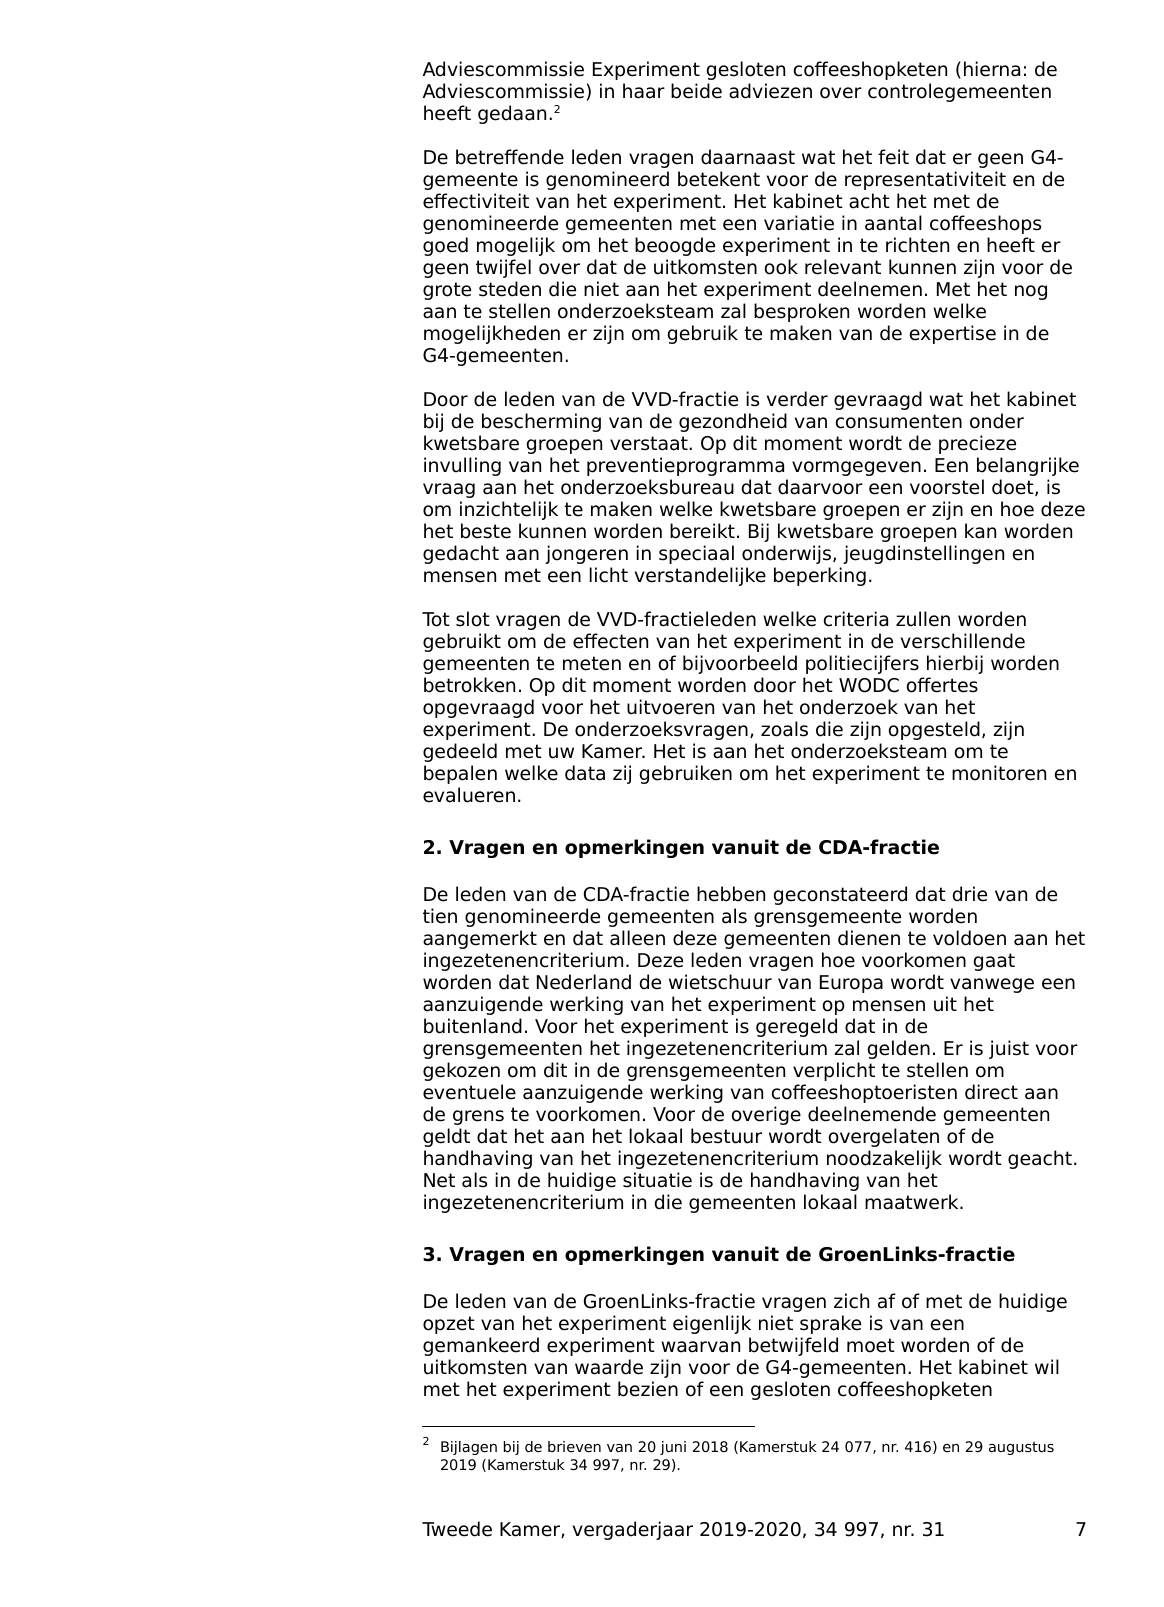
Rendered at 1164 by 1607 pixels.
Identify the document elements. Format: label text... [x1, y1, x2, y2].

text De leden van de CDA-fractie hebben geconstateerd dat drie van de tien genomineerde gemeenten als grensgemeente worden aangemerkt en dat alleen deze gemeenten dienen te voldoen aan het ingezetenencriterium. Deze leden vragen hoe voorkomen gaat worden dat Nederland de wietschuur van Europa wordt vanwege een aanzuigende werking van het experiment op mensen uit het buitenland. Voor het experiment is geregeld dat in de grensgemeenten het ingezetenencriterium zal gelden. Er is juist voor gekozen om dit in de grensgemeenten verplicht te stellen om eventuele aanzuigende werking van coffeeshoptoeristen direct aan de grens te voorkomen. Voor de overige deelnemende gemeenten geldt dat het aan het lokaal bestuur wordt overgelaten of de handhaving van het ingezetenencriterium noodzakelijk wordt geacht. Net als in de huidige situatie is de handhaving van het ingezetenencriterium in die gemeenten lokaal maatwerk. [422, 884, 1087, 1214]
text Door de leden van de VVD-fractie is verder gevraagd wat het kabinet bij de bescherming van de gezondheid van consumenten onder kwetsbare groepen verstaat. Op dit moment wordt de precieze invulling van het preventieprogramma vormgegeven. Een belangrijke vraag aan het onderzoeksbureau dat daarvoor een voorstel doet, is om inzichtelijk te maken welke kwetsbare groepen er zijn en hoe deze het beste kunnen worden bereikt. Bij kwetsbare groepen kan worden gedacht aan jongeren in speciaal onderwijs, jeugdinstellingen en mensen met een licht verstandelijke beperking. [422, 389, 1087, 587]
subtitle 2. Vragen en opmerkingen vanuit de CDA-fractie [422, 837, 1087, 859]
text Bijlagen bij de brieven van 20 juni 2018 (Kamerstuk 24 077, nr. 416) en 29 augustus 2019 (Kamerstuk 34 997, nr. 29). [422, 1435, 1087, 1474]
subtitle 3. Vragen en opmerkingen vanuit de GroenLinks-fractie [422, 1244, 1087, 1266]
text De leden van de GroenLinks-fractie vragen zich af of met de huidige opzet van het experiment eigenlijk niet sprake is van een gemankeerd experiment waarvan betwijfeld moet worden of de uitkomsten van waarde zijn voor de G4-gemeenten. Het kabinet wil met het experiment bezien of een gesloten coffeeshopketen [422, 1291, 1087, 1401]
text De betreffende leden vragen daarnaast wat het feit dat er geen G4-gemeente is genomineerd betekent voor de representativiteit en de effectiviteit van het experiment. Het kabinet acht het met de genomineerde gemeenten met een variatie in aantal coffeeshops goed mogelijk om het beoogde experiment in te richten en heeft er geen twijfel over dat de uitkomsten ook relevant kunnen zijn voor de grote steden die niet aan het experiment deelnemen. Met het nog aan te stellen onderzoeksteam zal besproken worden welke mogelijkheden er zijn om gebruik te maken van de expertise in de G4-gemeenten. [422, 147, 1087, 367]
text Adviescommissie Experiment gesloten coffeeshopketen (hierna: de Adviescommissie) in haar beide adviezen over controlegemeenten heeft gedaan. [422, 59, 1087, 125]
text Tot slot vragen de VVD-fractieleden welke criteria zullen worden gebruikt om de effecten van het experiment in de verschillende gemeenten te meten en of bijvoorbeeld politiecijfers hierbij worden betrokken. Op dit moment worden door het WODC offertes opgevraagd voor het uitvoeren van het onderzoek van het experiment. De onderzoeksvragen, zoals die zijn opgesteld, zijn gedeeld met uw Kamer. Het is aan het onderzoeksteam om te bepalen welke data zij gebruiken om het experiment te monitoren en evalueren. [422, 609, 1087, 807]
